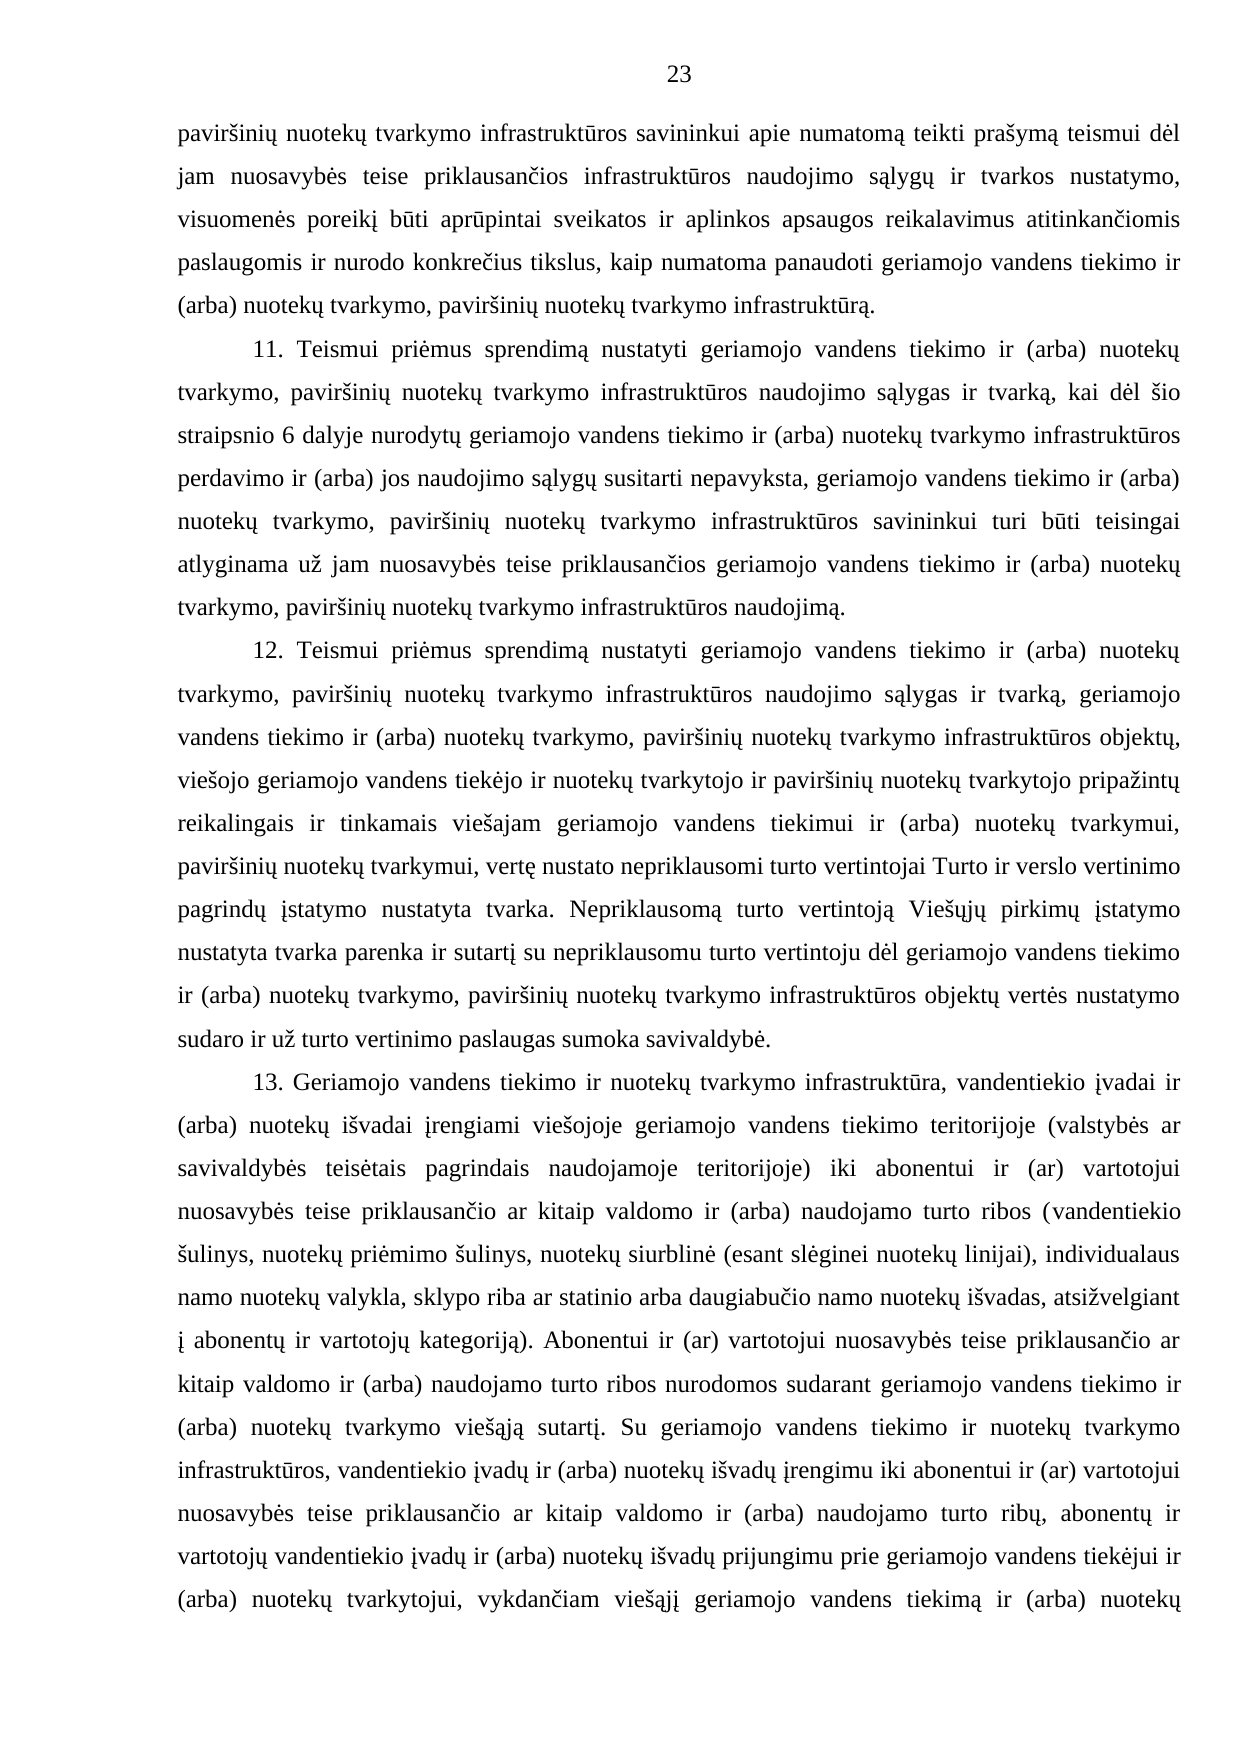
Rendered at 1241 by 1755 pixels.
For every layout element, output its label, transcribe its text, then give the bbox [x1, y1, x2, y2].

text 11. Teismui priėmus sprendimą nustatyti geriamojo vandens tiekimo ir (arba) nuotekų tvarkymo, paviršinių nuotekų tvarkymo infrastruktūros naudojimo sąlygas ir tvarką, kai dėl šio straipsnio 6 dalyje nurodytų geriamojo vandens tiekimo ir (arba) nuotekų tvarkymo infrastruktūros perdavimo ir (arba) jos naudojimo sąlygų susitarti nepavyksta, geriamojo vandens tiekimo ir (arba) nuotekų tvarkymo, paviršinių nuotekų tvarkymo infrastruktūros savininkui turi būti teisingai atlyginama už jam nuosavybės teise priklausančios geriamojo vandens tiekimo ir (arba) nuotekų tvarkymo, paviršinių nuotekų tvarkymo infrastruktūros naudojimą. [177, 334, 1181, 621]
text 12. Teismui priėmus sprendimą nustatyti geriamojo vandens tiekimo ir (arba) nuotekų tvarkymo, paviršinių nuotekų tvarkymo infrastruktūros naudojimo sąlygas ir tvarką, geriamojo vandens tiekimo ir (arba) nuotekų tvarkymo, paviršinių nuotekų tvarkymo infrastruktūros objektų, viešojo geriamojo vandens tiekėjo ir nuotekų tvarkytojo ir paviršinių nuotekų tvarkytojo pripažintų reikalingais ir tinkamais viešajam geriamojo vandens tiekimui ir (arba) nuotekų tvarkymui, paviršinių nuotekų tvarkymui, vertę nustato nepriklausomi turto vertintojai Turto ir verslo vertinimo pagrindų įstatymo nustatyta tvarka. Nepriklausomą turto vertintoją Viešųjų pirkimų įstatymo nustatyta tvarka parenka ir sutartį su nepriklausomu turto vertintoju dėl geriamojo vandens tiekimo ir (arba) nuotekų tvarkymo, paviršinių nuotekų tvarkymo infrastruktūros objektų vertės nustatymo sudaro ir už turto vertinimo paslaugas sumoka savivaldybė. [177, 636, 1181, 1052]
text 13. Geriamojo vandens tiekimo ir nuotekų tvarkymo infrastruktūra, vandentiekio įvadai ir (arba) nuotekų išvadai įrengiami viešojoje geriamojo vandens tiekimo teritorijoje (valstybės ar savivaldybės teisėtais pagrindais naudojamoje teritorijoje) iki abonentui ir (ar) vartotojui nuosavybės teise priklausančio ar kitaip valdomo ir (arba) naudojamo turto ribos (vandentiekio šulinys, nuotekų priėmimo šulinys, nuotekų siurblinė (esant slėginei nuotekų linijai), individualaus namo nuotekų valykla, sklypo riba ar statinio arba daugiabučio namo nuotekų išvadas, atsižvelgiant į abonentų ir vartotojų kategoriją). Abonentui ir (ar) vartotojui nuosavybės teise priklausančio ar kitaip valdomo ir (arba) naudojamo turto ribos nurodomos sudarant geriamojo vandens tiekimo ir (arba) nuotekų tvarkymo viešąją sutartį. Su geriamojo vandens tiekimo ir nuotekų tvarkymo infrastruktūros, vandentiekio įvadų ir (arba) nuotekų išvadų įrengimu iki abonentui ir (ar) vartotojui nuosavybės teise priklausančio ar kitaip valdomo ir (arba) naudojamo turto ribų, abonentų ir vartotojų vandentiekio įvadų ir (arba) nuotekų išvadų prijungimu prie geriamojo vandens tiekėjui ir (arba) nuotekų tvarkytojui, vykdančiam viešąjį geriamojo vandens tiekimą ir (arba) nuotekų [177, 1067, 1181, 1613]
text paviršinių nuotekų tvarkymo infrastruktūros savininkui apie numatomą teikti prašymą teismui dėl jam nuosavybės teise priklausančios infrastruktūros naudojimo sąlygų ir tvarkos nustatymo, visuomenės poreikį būti aprūpintai sveikatos ir aplinkos apsaugos reikalavimus atitinkančiomis paslaugomis ir nurodo konkrečius tikslus, kaip numatoma panaudoti geriamojo vandens tiekimo ir (arba) nuotekų tvarkymo, paviršinių nuotekų tvarkymo infrastruktūrą. [177, 118, 1181, 319]
